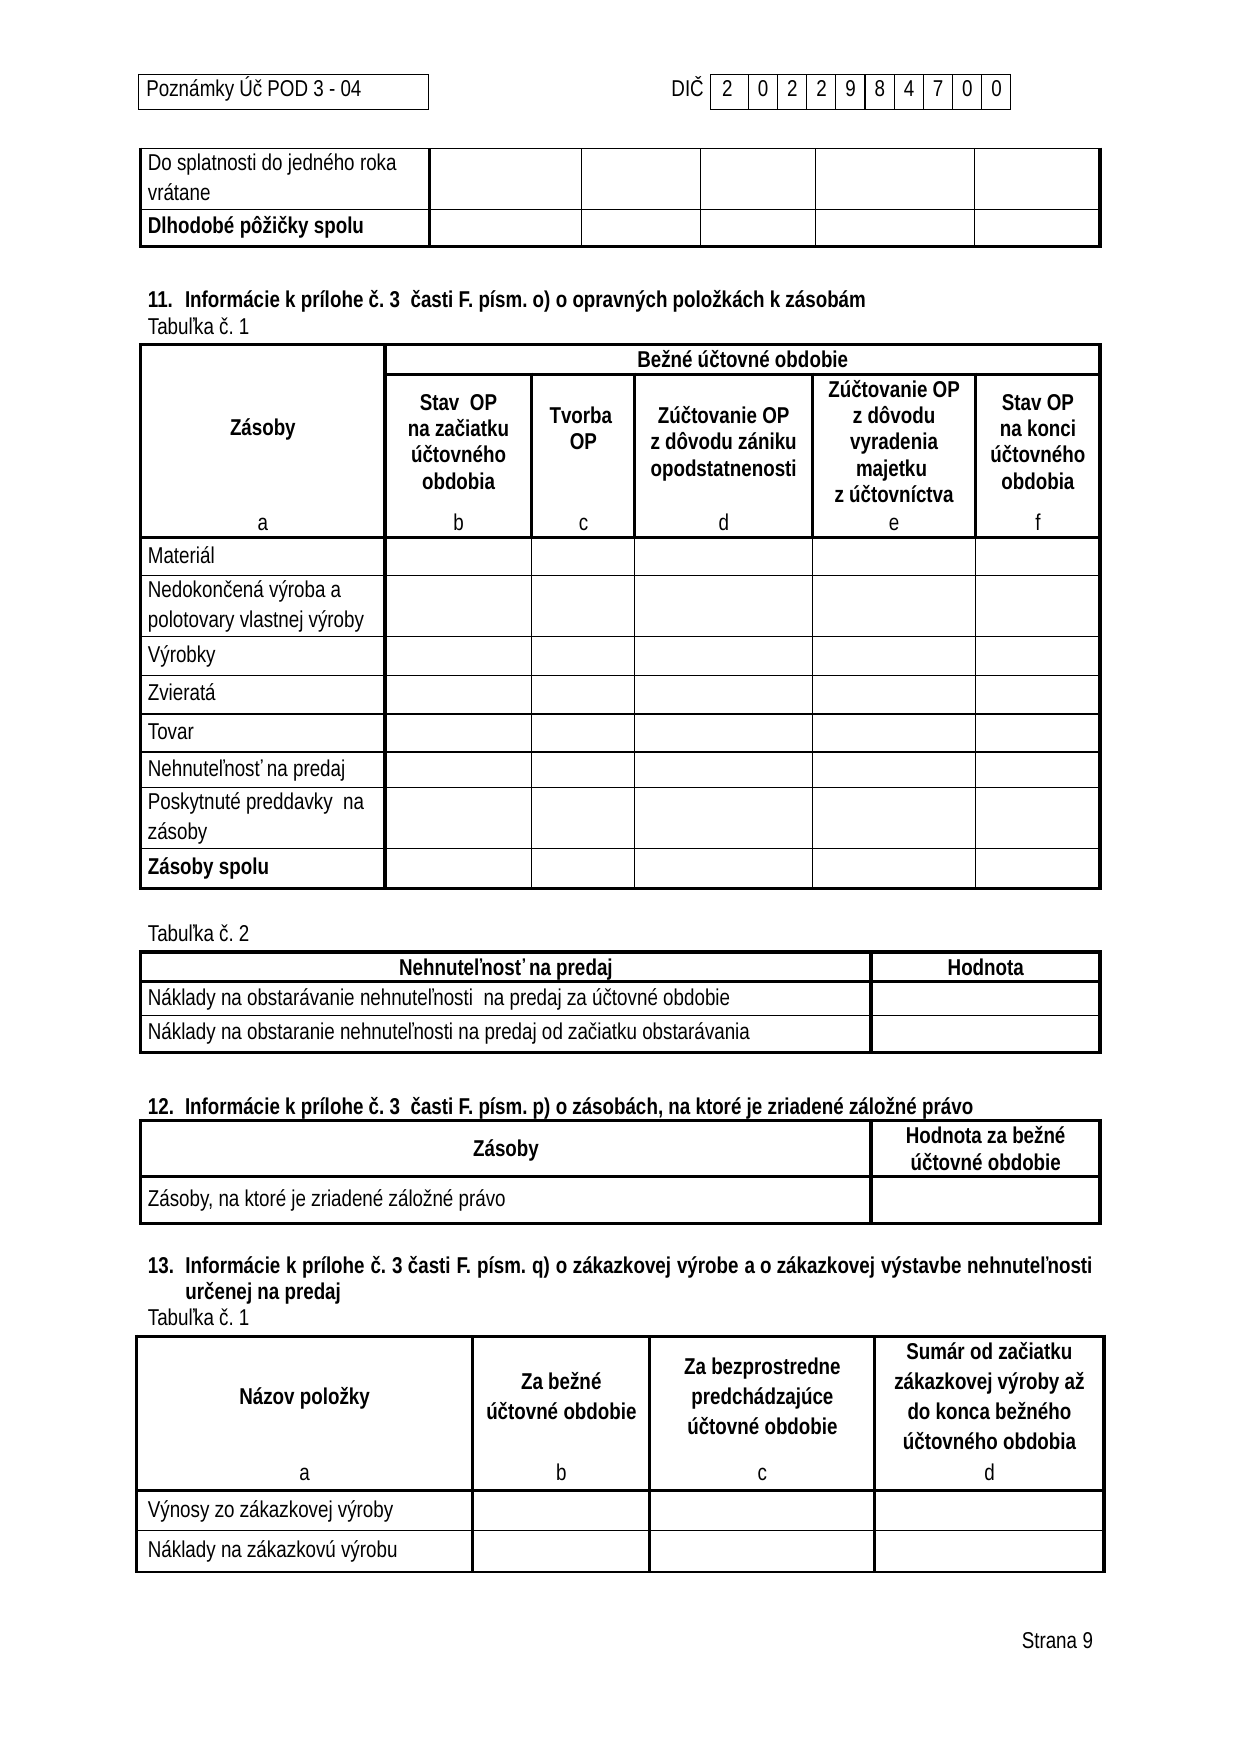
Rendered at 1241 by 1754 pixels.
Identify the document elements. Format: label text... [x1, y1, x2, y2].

table_cell [532, 637, 634, 674]
table_cell [813, 715, 975, 751]
table_cell [582, 210, 700, 244]
table_cell [816, 210, 974, 244]
table_cell [387, 676, 531, 713]
table_cell [532, 576, 634, 636]
table_cell [976, 849, 1098, 887]
table_cell Zásoby spolu [142, 849, 383, 887]
table_cell [873, 983, 1098, 1015]
table_cell Materiál [142, 539, 383, 575]
table_cell [976, 753, 1098, 787]
table_cell [532, 676, 634, 713]
table_header Za bezprostredne predchádzajúce účtovné obdobie [651, 1338, 873, 1458]
table_header Hodnota [873, 954, 1098, 980]
table_cell [431, 149, 581, 209]
table_cell a [142, 508, 383, 536]
table_cell [635, 539, 812, 575]
table_cell [387, 849, 531, 887]
table_cell [635, 576, 812, 636]
table_header Sumár od začiatku zákazkovej výroby až do konca bežného účtovného obdobia [876, 1338, 1102, 1458]
table_cell b [474, 1459, 648, 1489]
table_cell [975, 210, 1098, 244]
table_cell Výrobky [142, 637, 383, 674]
table_cell [976, 576, 1098, 636]
table_cell Do splatnosti do jedného roka vrátane [142, 149, 428, 209]
table_cell [813, 637, 975, 674]
table_cell f [977, 508, 1098, 536]
table_cell a [138, 1459, 471, 1489]
table_cell [532, 715, 634, 751]
table_cell Výnosy zo zákazkovej výroby [138, 1492, 471, 1530]
table_cell [387, 788, 531, 848]
table_cell [532, 788, 634, 848]
table_cell Stav OP na konci účtovného obdobia [977, 376, 1098, 507]
table_cell [387, 753, 531, 787]
table_cell [813, 676, 975, 713]
table_cell [387, 715, 531, 751]
table_cell [387, 539, 531, 575]
table_cell Zúčtovanie OP z dôvodu zániku opodstatnenosti [636, 376, 811, 507]
table_cell [975, 149, 1098, 209]
table_cell [651, 1492, 873, 1530]
table_cell Nehnuteľnosť na predaj [142, 753, 383, 787]
table_cell Poskytnuté preddavky na zásoby [142, 788, 383, 848]
table_cell [876, 1531, 1102, 1571]
table_cell [976, 788, 1098, 848]
table_cell [813, 753, 975, 787]
table_cell [582, 149, 700, 209]
text Tabuľka č. 2 [148, 920, 1093, 946]
table_cell [816, 149, 974, 209]
table_cell [387, 637, 531, 674]
table_cell Dlhodobé pôžičky spolu [142, 210, 428, 244]
table_cell Náklady na obstaranie nehnuteľnosti na predaj od začiatku obstarávania [142, 1016, 869, 1051]
table_cell [387, 576, 531, 636]
table_cell [976, 637, 1098, 674]
table_cell [635, 715, 812, 751]
table_cell [701, 210, 815, 244]
table_cell d [876, 1459, 1102, 1489]
table_cell c [651, 1459, 873, 1489]
table_header Hodnota za bežné účtovné obdobie [873, 1122, 1098, 1175]
table_cell [813, 788, 975, 848]
table_cell [635, 676, 812, 713]
title Informácie k prílohe č. 3 časti F. písm. o) o opravných položkách k zásobám [148, 286, 1093, 313]
table_header Zásoby [142, 1122, 869, 1175]
table_cell Tovar [142, 715, 383, 751]
title Informácie k prílohe č. 3 časti F. písm. q) o zákazkovej výrobe a o zákazkovej výstavbe nehnuteľnosti určenej na predaj [148, 1252, 1093, 1304]
table_cell [813, 576, 975, 636]
table_cell [474, 1531, 648, 1571]
table_header Za bežné účtovné obdobie [474, 1338, 648, 1458]
table_cell [474, 1492, 648, 1530]
title Informácie k prílohe č. 3 časti F. písm. p) o zásobách, na ktoré je zriadené záložné právo [148, 1093, 1093, 1119]
table_cell Náklady na obstarávanie nehnuteľnosti na predaj za účtovné obdobie [142, 983, 869, 1015]
table_cell Náklady na zákazkovú výrobu [138, 1531, 471, 1571]
table_header Bežné účtovné obdobie [387, 346, 1098, 372]
table_cell [976, 539, 1098, 575]
table_cell d [636, 508, 811, 536]
table_header Nehnuteľnosť na predaj [142, 954, 869, 980]
table_cell [876, 1492, 1102, 1530]
table_cell [813, 539, 975, 575]
table_cell [431, 210, 581, 244]
table_cell [976, 715, 1098, 751]
table_cell [532, 849, 634, 887]
table_cell [635, 849, 812, 887]
table_cell [873, 1178, 1098, 1222]
table_cell Zvieratá [142, 676, 383, 713]
table_cell Stav OP na začiatku účtovného obdobia [387, 376, 530, 507]
table_cell e [814, 508, 974, 536]
table_cell [635, 753, 812, 787]
table_cell [635, 788, 812, 848]
table_cell b [387, 508, 530, 536]
table_cell [976, 676, 1098, 713]
table_cell Zásoby, na ktoré je zriadené záložné právo [142, 1178, 869, 1222]
table_cell Nedokončená výroba a polotovary vlastnej výroby [142, 576, 383, 636]
table_cell [532, 753, 634, 787]
text Tabuľka č. 1 [148, 1304, 1093, 1331]
table_cell [873, 1016, 1098, 1051]
table_cell Tvorba OP [533, 376, 633, 507]
table_cell Zúčtovanie OP z dôvodu vyradenia majetku z účtovníctva [814, 376, 974, 507]
table_cell c [533, 508, 633, 536]
table_header Názov položky [138, 1338, 471, 1458]
table_cell [701, 149, 815, 209]
table_cell [813, 849, 975, 887]
table_cell [532, 539, 634, 575]
table_cell [651, 1531, 873, 1571]
table_cell [635, 637, 812, 674]
text Tabuľka č. 1 [148, 313, 1093, 339]
table_header Zásoby [142, 346, 383, 507]
